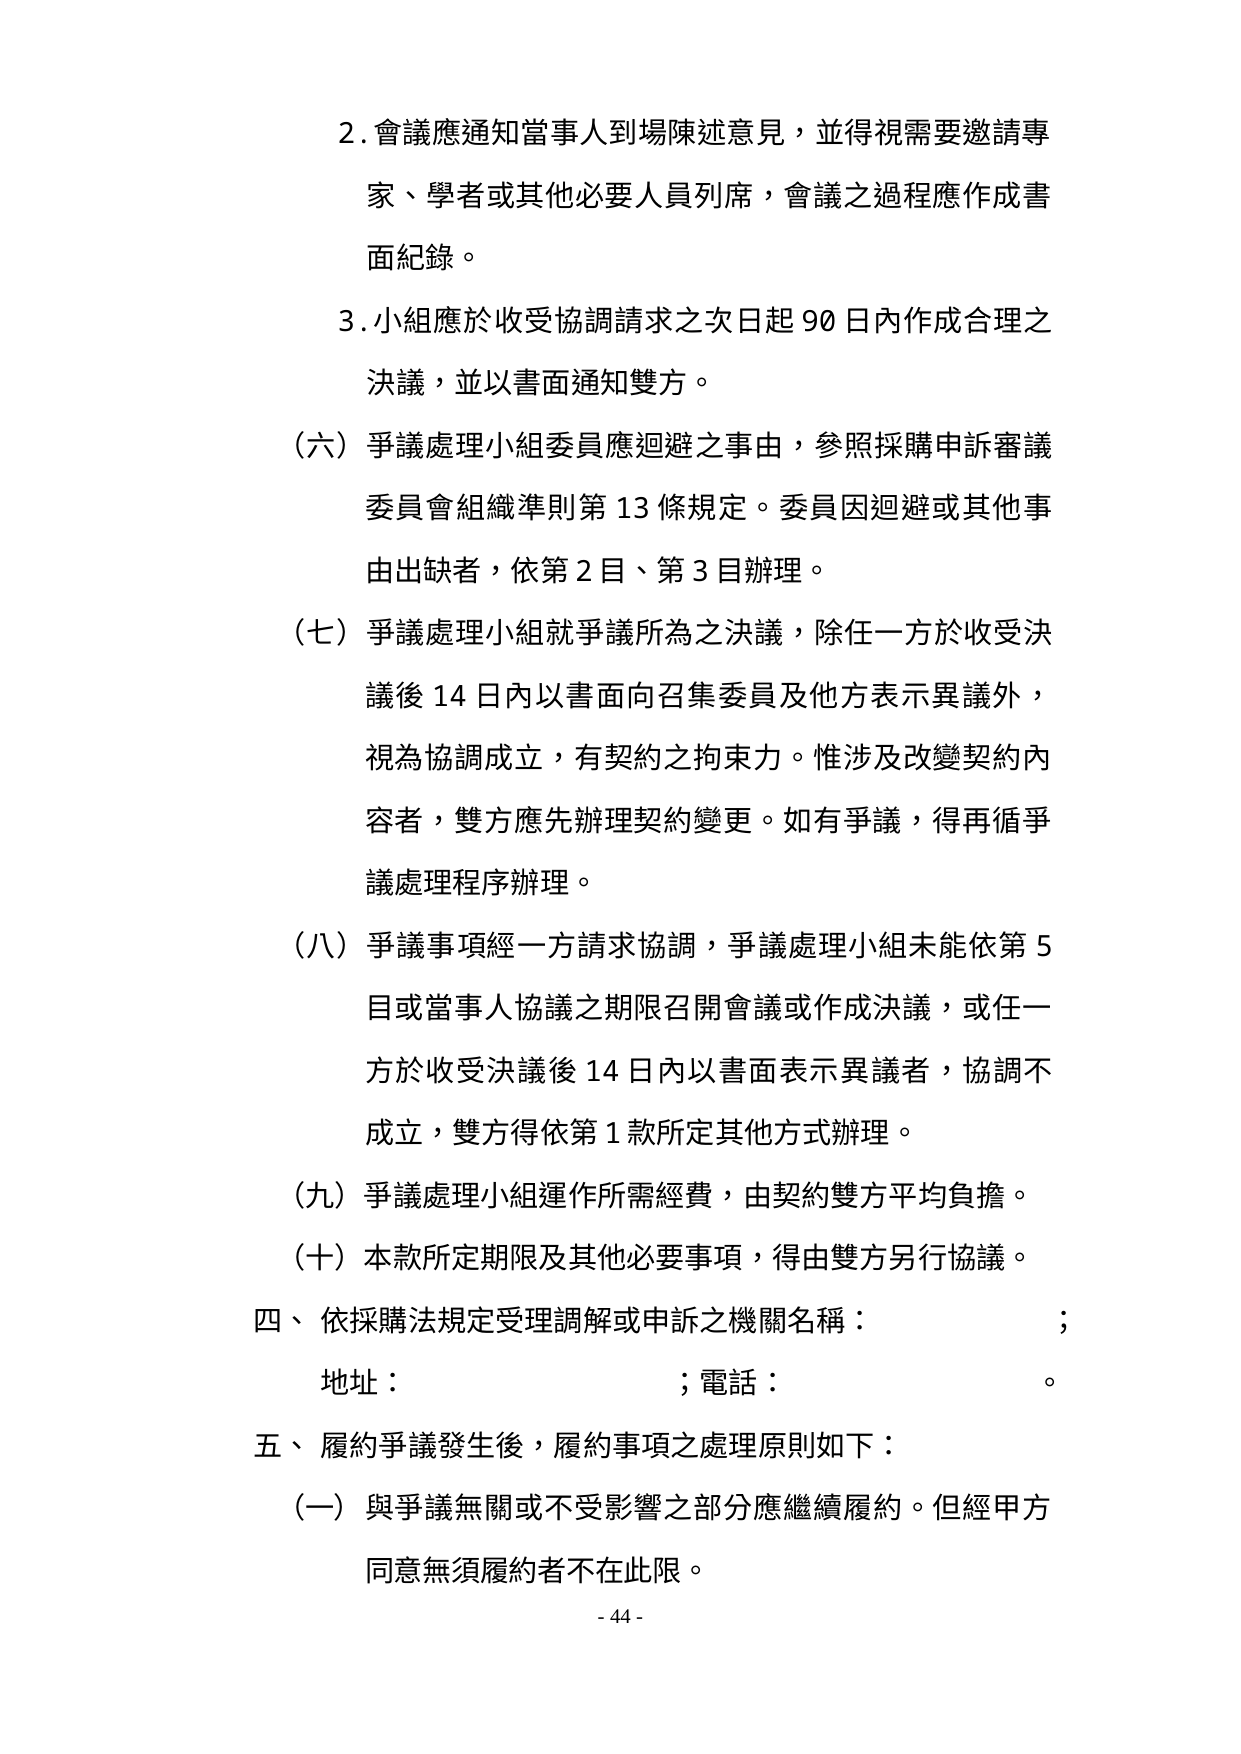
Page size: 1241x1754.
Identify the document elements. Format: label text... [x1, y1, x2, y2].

list 依採購法規定受理調解或申訴之機關名稱： ； [253, 1277, 1053, 1339]
text 2.會議應通知當事人到場陳述意見，並得視需要邀請專家、學者或其他必要人員列席，會議之過程應作成書面紀錄。 [337, 89, 1053, 277]
text 3.小組應於收受協調請求之次日起90日內作成合理之決議，並以書面通知雙方。 [337, 277, 1053, 402]
text （十）本款所定期限及其他必要事項，得由雙方另行協議。 [276, 1214, 1053, 1277]
text （九）爭議處理小組運作所需經費，由契約雙方平均負擔。 [276, 1152, 1053, 1214]
list 履約爭議發生後，履約事項之處理原則如下： [253, 1402, 1053, 1464]
text 地址： ；電話： 。 [320, 1339, 1053, 1402]
list 與爭議無關或不受影響之部分應繼續履約。但經甲方同意無須履約者不在此限。 [276, 1464, 1053, 1589]
text （八）爭議事項經一方請求協調，爭議處理小組未能依第5目或當事人協議之期限召開會議或作成決議，或任一方於收受決議後14日內以書面表示異議者，協調不成立，雙方得依第1款所定其他方式辦理。 [276, 902, 1053, 1152]
text （七）爭議處理小組就爭議所為之決議，除任一方於收受決議後14日內以書面向召集委員及他方表示異議外，視為協調成立，有契約之拘束力。惟涉及改變契約內容者，雙方應先辦理契約變更。如有爭議，得再循爭議處理程序辦理。 [276, 589, 1053, 902]
text （六）爭議處理小組委員應迴避之事由，參照採購申訴審議委員會組織準則第13條規定。委員因迴避或其他事由出缺者，依第2目、第3目辦理。 [276, 402, 1053, 589]
